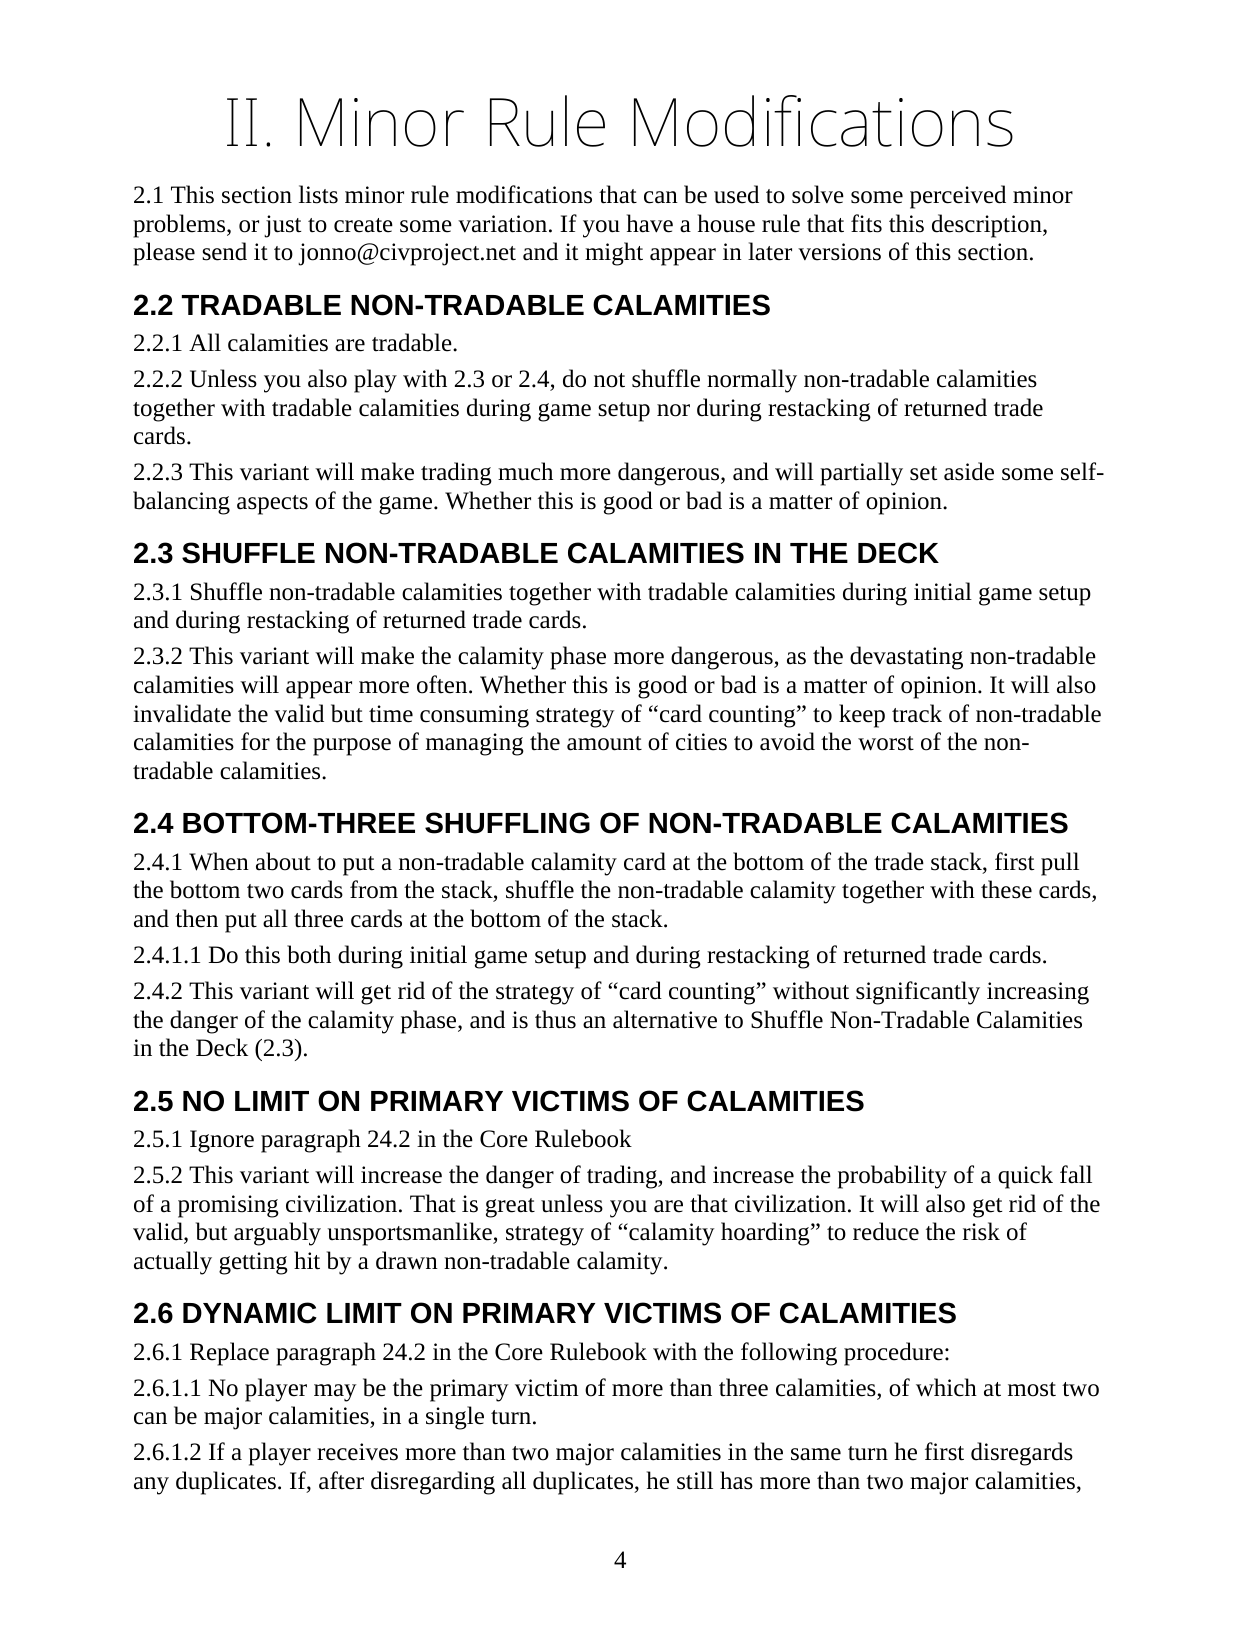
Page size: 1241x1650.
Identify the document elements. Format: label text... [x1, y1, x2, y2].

subtitle 2.5 No Limit on Primary Victims of Calamities [133, 1083, 1107, 1117]
subtitle 2.4 Bottom-Three Shuffling of Non-Tradable Calamities [133, 806, 1107, 840]
text 2.2.3 This variant will make trading much more dangerous, and will partially set aside some self-balancing aspects of the game. Whether this is good or bad is a matter of opinion. [133, 457, 1107, 515]
text 2.5.2 This variant will increase the danger of trading, and increase the probability of a quick fall of a promising civilization. That is great unless you are that civilization. It will also get rid of the valid, but arguably unsportsmanlike, strategy of “calamity hoarding” to reduce the risk of actually getting hit by a drawn non-tradable calamity. [133, 1160, 1107, 1275]
subtitle 2.3 Shuffle Non-Tradable Calamities in the Deck [133, 536, 1107, 569]
text 2.3.1 Shuffle non-tradable calamities together with tradable calamities during initial game setup and during restacking of returned trade cards. [133, 577, 1107, 634]
text 2.4.1.1 Do this both during initial game setup and during restacking of returned trade cards. [133, 940, 1107, 969]
text 2.1 This section lists minor rule modifications that can be used to solve some perceived minor problems, or just to create some variation. If you have a house rule that fits this description, please send it to jonno@civproject.net and it might appear in later versions of this section. [133, 180, 1107, 266]
subtitle 2.2 Tradable Non-Tradable Calamities [133, 287, 1107, 321]
subtitle 2.6 Dynamic Limit on Primary Victims of Calamities [133, 1296, 1107, 1330]
subtitle II. Minor Rule Modifications [133, 75, 1107, 166]
text 2.2.1 All calamities are tradable. [133, 328, 1107, 357]
text 2.4.2 This variant will get rid of the strategy of “card counting” without significantly increasing the danger of the calamity phase, and is thus an alternative to Shuffle Non-Tradable Calamities in the Deck (2.3). [133, 976, 1107, 1062]
text 2.2.2 Unless you also play with 2.3 or 2.4, do not shuffle normally non-tradable calamities together with tradable calamities during game setup nor during restacking of returned trade cards. [133, 364, 1107, 450]
text 2.6.1.1 No player may be the primary victim of more than three calamities, of which at most two can be major calamities, in a single turn. [133, 1373, 1107, 1430]
text 2.4.1 When about to put a non-tradable calamity card at the bottom of the trade stack, first pull the bottom two cards from the stack, shuffle the non-tradable calamity together with these cards, and then put all three cards at the bottom of the stack. [133, 847, 1107, 933]
text 2.6.1.2 If a player receives more than two major calamities in the same turn he first disregards any duplicates. If, after disregarding all duplicates, he still has more than two major calamities, [133, 1437, 1107, 1495]
text 2.3.2 This variant will make the calamity phase more dangerous, as the devastating non-tradable calamities will appear more often. Whether this is good or bad is a matter of opinion. It will also invalidate the valid but time consuming strategy of “card counting” to keep track of non-tradable calamities for the purpose of managing the amount of cities to avoid the worst of the non-tradable calamities. [133, 641, 1107, 785]
text 2.6.1 Replace paragraph 24.2 in the Core Rulebook with the following procedure: [133, 1337, 1107, 1366]
text 2.5.1 Ignore paragraph 24.2 in the Core Rulebook [133, 1124, 1107, 1153]
